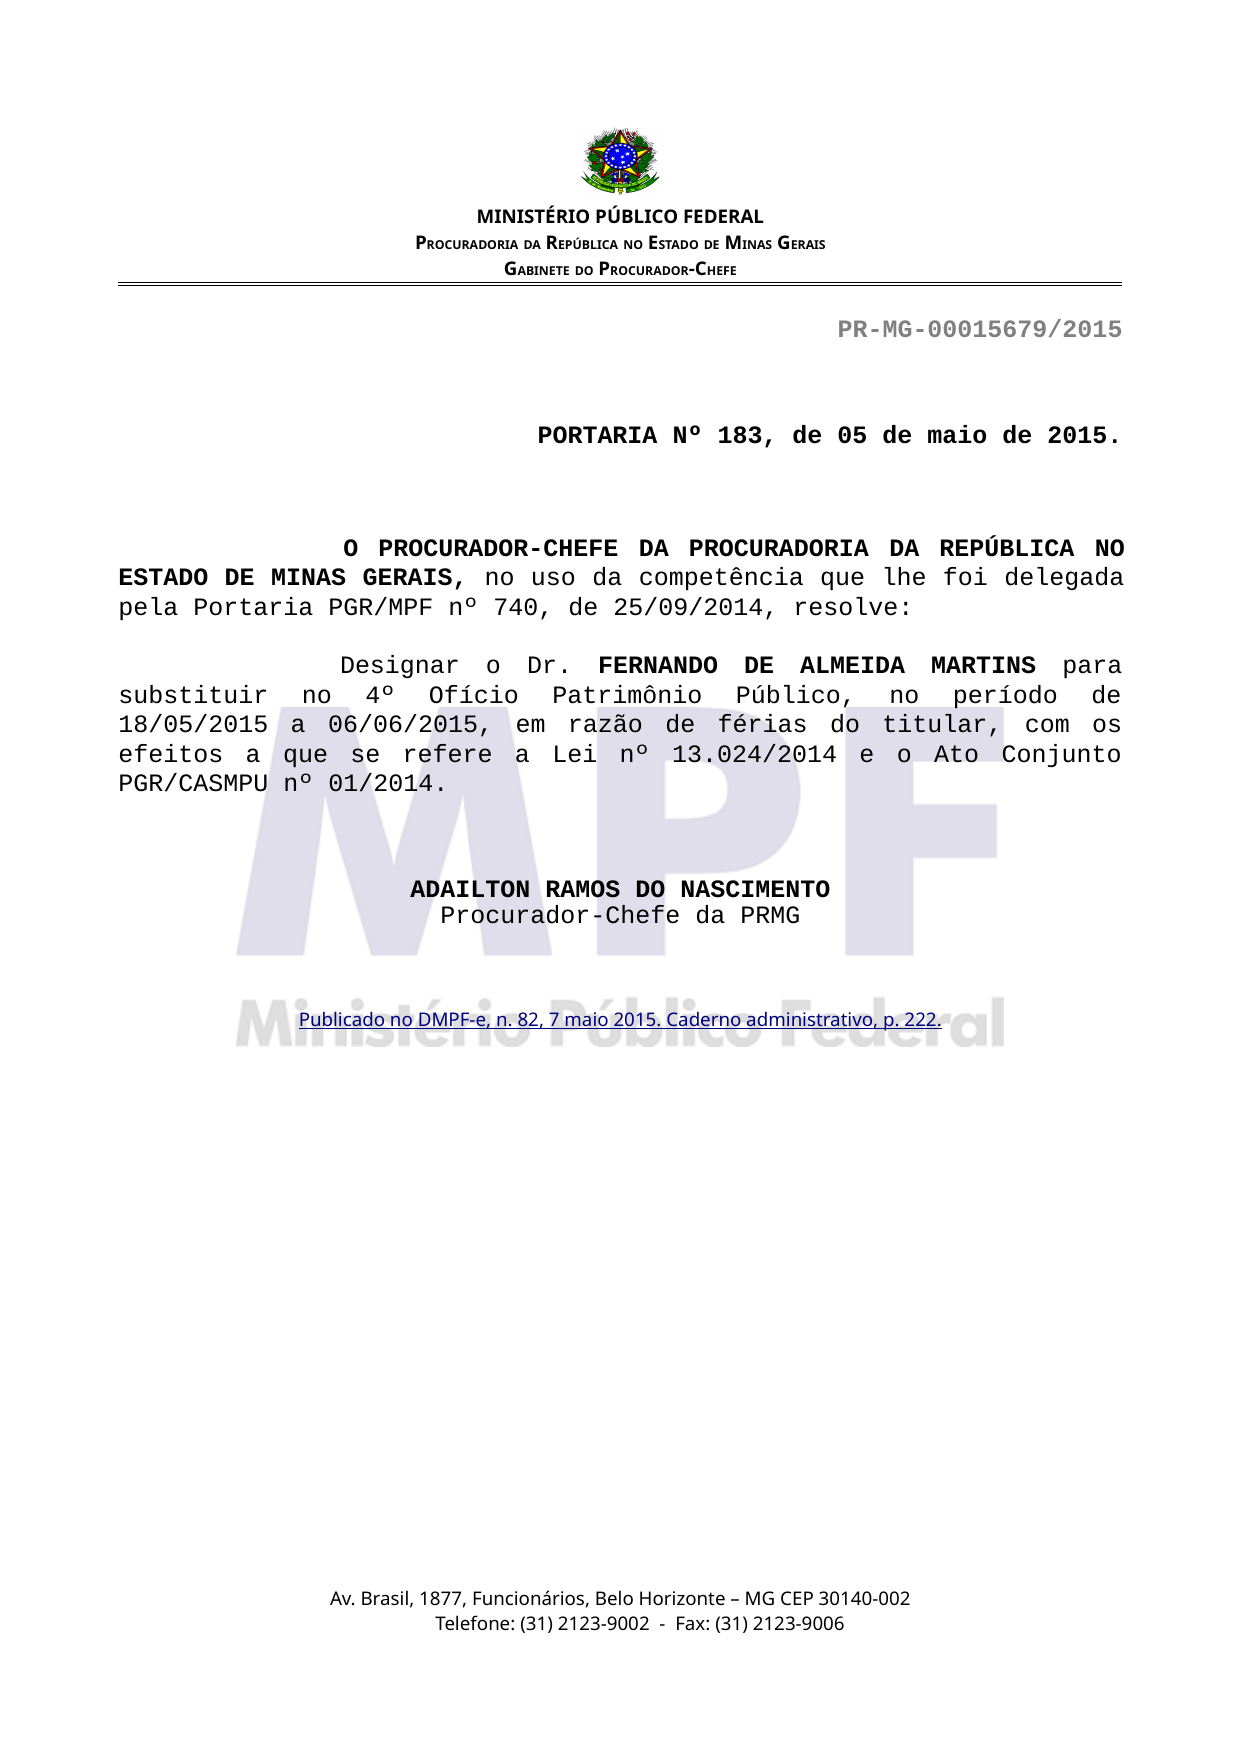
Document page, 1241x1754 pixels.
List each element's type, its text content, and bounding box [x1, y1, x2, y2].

picture [236, 798, 1004, 877]
text PR-MG-00015679/2015 [118, 314, 1122, 345]
picture [236, 931, 1004, 1006]
subtitle ADAILTON RAMOS DO NASCIMENTO [118, 877, 1122, 902]
picture [581, 127, 660, 195]
picture [236, 1032, 1004, 1047]
text PORTARIA Nº 183, de 05 de maio de 2015. [118, 423, 1122, 448]
text Procurador-Chefe da PRMG [118, 902, 1122, 931]
text Designar o Dr. FERNANDO DE ALMEIDA MARTINS para substituir no 4º Ofício Patrimônio Público, no período de 18/05/2015 a 06/06/2015, em razão de férias do titular, com os efeitos a que se refere a Lei nº 13.024/2014 e o Ato Conjunto PGR/CASMPU nº 01/2014. [118, 650, 1122, 798]
text Publicado no DMPF-e, n. 82, 7 maio 2015. Caderno administrativo, p. 222. [118, 1006, 1122, 1032]
text O PROCURADOR-CHEFE DA PROCURADORIA DA REPÚBLICA NO ESTADO DE MINAS GERAIS, no uso da competência que lhe foi delegada pela Portaria PGR/MPF nº 740, de 25/09/2014, resolve: [118, 532, 1125, 621]
